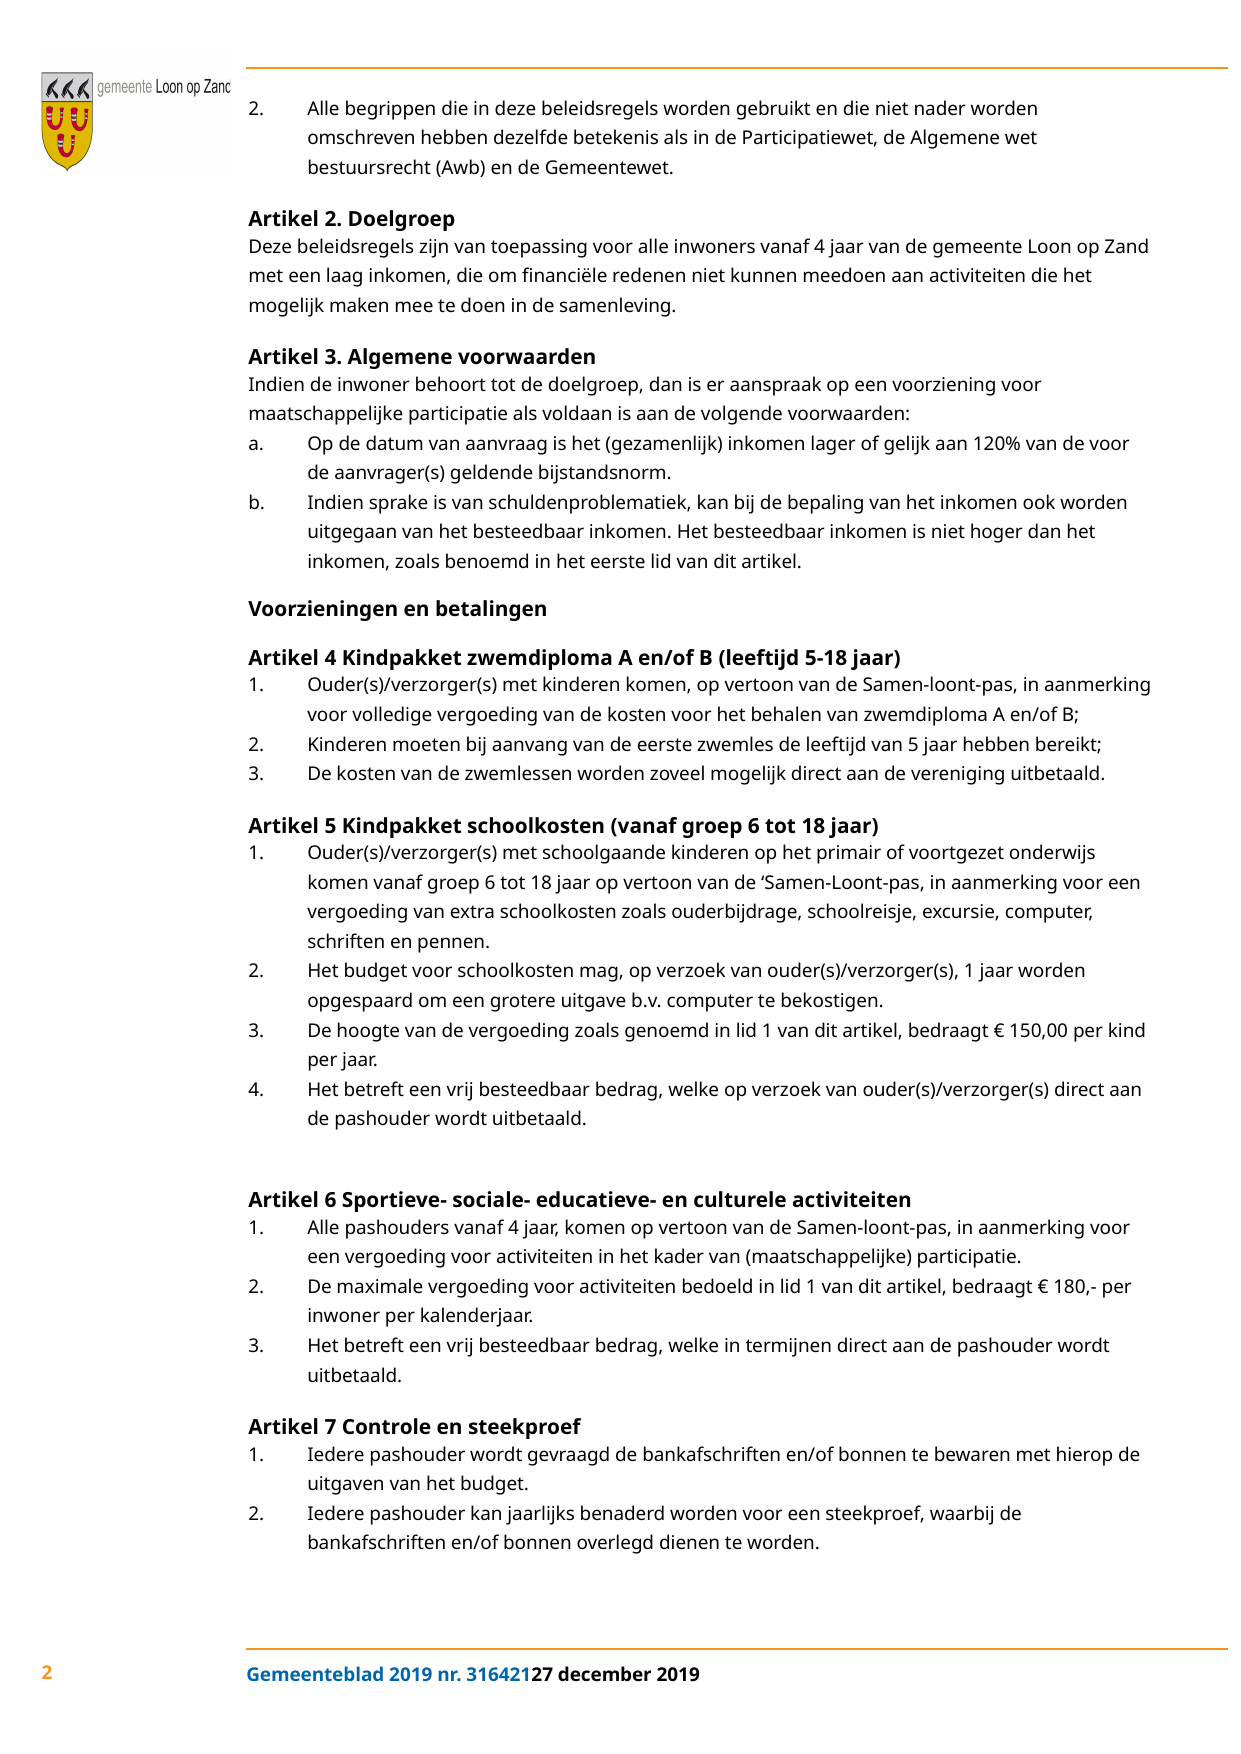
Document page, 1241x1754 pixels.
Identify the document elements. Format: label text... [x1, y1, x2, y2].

text Voorzieningen en betalingen [248, 594, 1152, 622]
picture [41, 47, 231, 172]
text Artikel 7 Controle en steekproef [248, 1412, 1152, 1441]
list Kinderen moeten bij aanvang van de eerste zwemles de leeftijd van 5 jaar hebben bereikt; [248, 731, 1152, 757]
list De hoogte van de vergoeding zoals genoemd in lid 1 van dit artikel, bedraagt € 150,00 per kind per jaar. [248, 1017, 1152, 1072]
list Alle pashouders vanaf 4 jaar, komen op vertoon van de Samen-loont-pas, in aanmerking voor een vergoeding voor activiteiten in het kader van (maatschappelijke) participatie. [248, 1214, 1152, 1269]
list Ouder(s)/verzorger(s) met kinderen komen, op vertoon van de Samen-loont-pas, in aanmerking voor volledige vergoeding van de kosten voor het behalen van zwemdiploma A en/of B; [248, 672, 1152, 727]
text Deze beleidsregels zijn van toepassing voor alle inwoners vanaf 4 jaar van de gemeente Loon op Zand met een laag inkomen, die om financiële redenen niet kunnen meedoen aan activiteiten die het mogelijk maken mee te doen in de samenleving. [248, 233, 1152, 318]
list Iedere pashouder wordt gevraagd de bankafschriften en/of bonnen te bewaren met hierop de uitgaven van het budget. [248, 1441, 1152, 1496]
text Artikel 2. Doelgroep [248, 204, 1152, 233]
list De maximale vergoeding voor activiteiten bedoeld in lid 1 van dit artikel, bedraagt € 180,- per inwoner per kalenderjaar. [248, 1273, 1152, 1328]
list Het betreft een vrij besteedbaar bedrag, welke op verzoek van ouder(s)/verzorger(s) direct aan de pashouder wordt uitbetaald. [248, 1076, 1152, 1131]
list De kosten van de zwemlessen worden zoveel mogelijk direct aan de vereniging uitbetaald. [248, 760, 1152, 786]
text Artikel 4 Kindpakket zwemdiploma A en/of B (leeftijd 5-18 jaar) [248, 643, 1152, 672]
list Het budget voor schoolkosten mag, op verzoek van ouder(s)/verzorger(s), 1 jaar worden opgespaard om een grotere uitgave b.v. computer te bekostigen. [248, 958, 1152, 1013]
list Iedere pashouder kan jaarlijks benaderd worden voor een steekproef, waarbij de bankafschriften en/of bonnen overlegd dienen te worden. [248, 1500, 1152, 1555]
text Artikel 6 Sportieve- sociale- educatieve- en culturele activiteiten [248, 1186, 1152, 1214]
text Artikel 5 Kindpakket schoolkosten (vanaf groep 6 tot 18 jaar) [248, 811, 1152, 839]
text Artikel 3. Algemene voorwaarden [248, 342, 1152, 371]
list Op de datum van aanvraag is het (gezamenlijk) inkomen lager of gelijk aan 120% van de voor de aanvrager(s) geldende bijstandsnorm. [248, 430, 1152, 485]
list Indien sprake is van schuldenproblematiek, kan bij de bepaling van het inkomen ook worden uitgegaan van het besteedbaar inkomen. Het besteedbaar inkomen is niet hoger dan het inkomen, zoals benoemd in het eerste lid van dit artikel. [248, 489, 1152, 574]
text Indien de inwoner behoort tot de doelgroep, dan is er aanspraak op een voorziening voor maatschappelijke participatie als voldaan is aan de volgende voorwaarden: [248, 371, 1152, 426]
list Alle begrippen die in deze beleidsregels worden gebruikt en die niet nader worden omschreven hebben dezelfde betekenis als in de Participatiewet, de Algemene wet bestuursrecht (Awb) en de Gemeentewet. [248, 95, 1152, 180]
list Het betreft een vrij besteedbaar bedrag, welke in termijnen direct aan de pashouder wordt uitbetaald. [248, 1332, 1152, 1388]
list Ouder(s)/verzorger(s) met schoolgaande kinderen op het primair of voortgezet onderwijs komen vanaf groep 6 tot 18 jaar op vertoon van de ‘Samen-Loont-pas, in aanmerking voor een vergoeding van extra schoolkosten zoals ouderbijdrage, schoolreisje, excursie, computer, schriften en pennen. [248, 839, 1152, 954]
